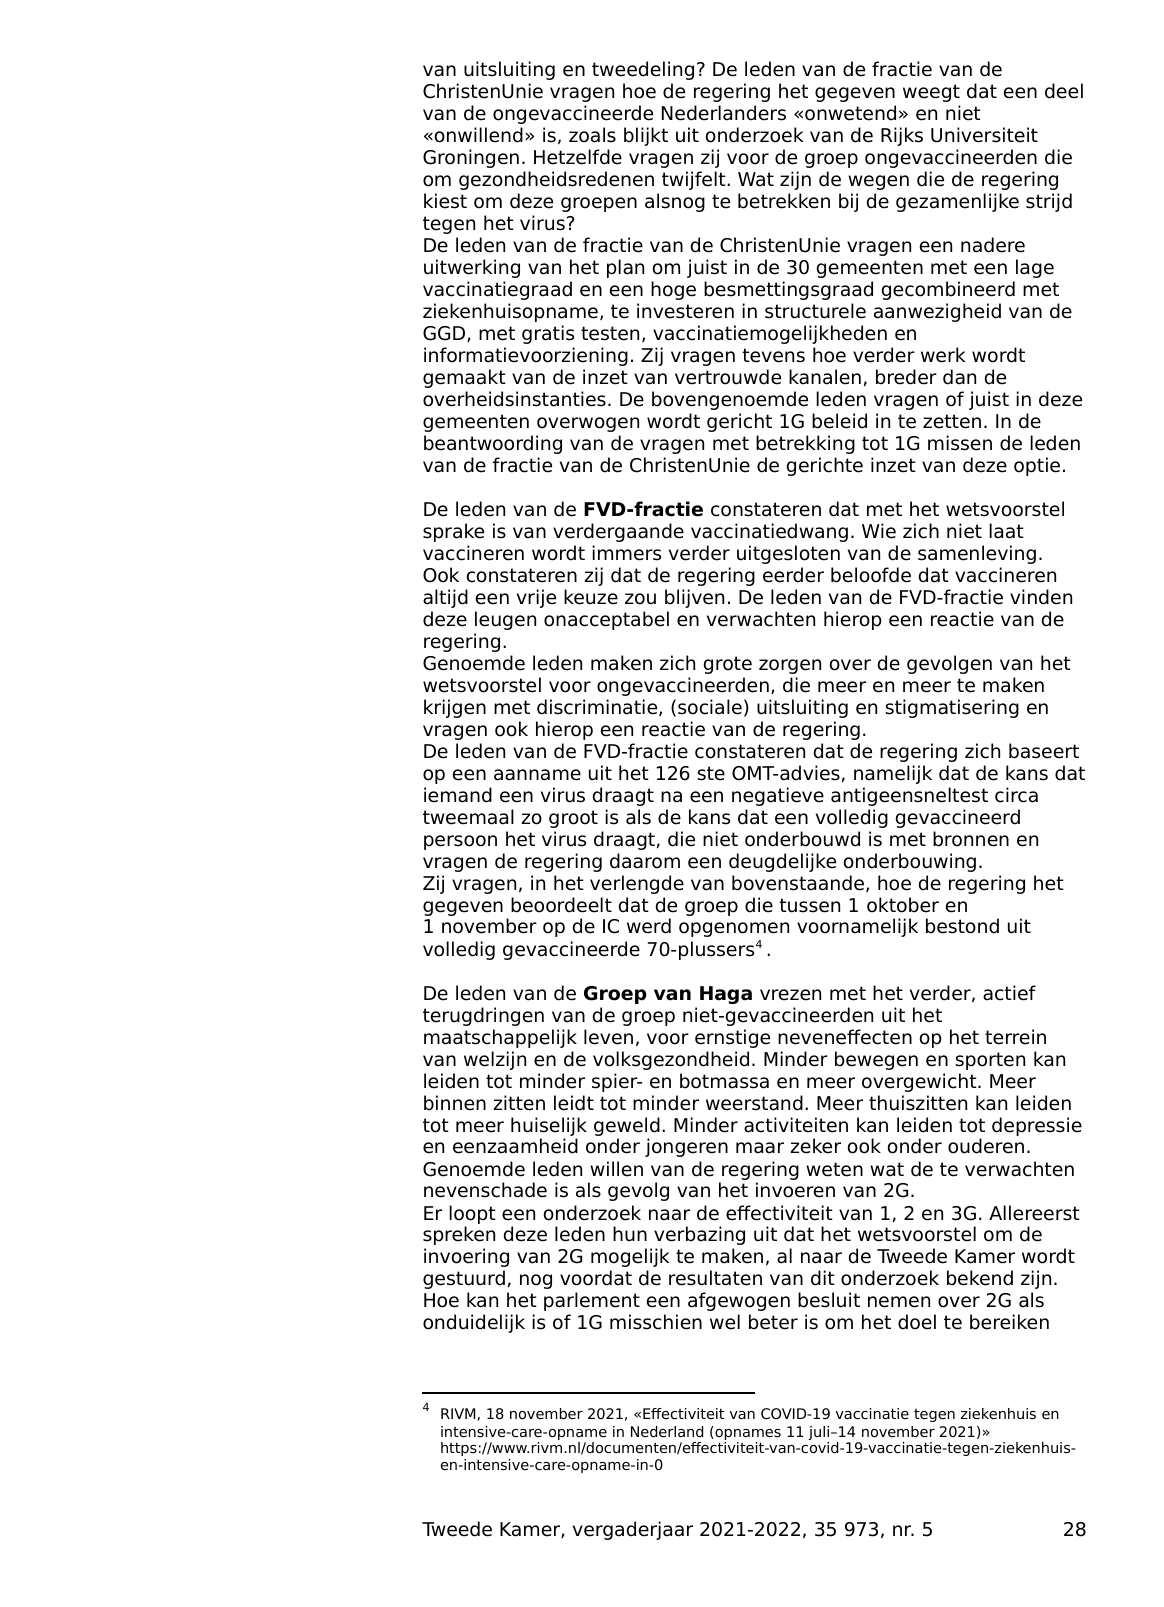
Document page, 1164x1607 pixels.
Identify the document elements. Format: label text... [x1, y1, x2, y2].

text De leden van de FVD-fractie constateren dat met het wetsvoorstel sprake is van verdergaande vaccinatiedwang. Wie zich niet laat vaccineren wordt immers verder uitgesloten van de samenleving. Ook constateren zij dat de regering eerder beloofde dat vaccineren altijd een vrije keuze zou blijven. De leden van de FVD-fractie vinden deze leugen onacceptabel en verwachten hierop een reactie van de regering. [422, 499, 1087, 653]
text De leden van de fractie van de ChristenUnie vragen een nadere uitwerking van het plan om juist in de 30 gemeenten met een lage vaccinatiegraad en een hoge besmettingsgraad gecombineerd met ziekenhuisopname, te investeren in structurele aanwezigheid van de GGD, met gratis testen, vaccinatiemogelijkheden en informatievoorziening. Zij vragen tevens hoe verder werk wordt gemaakt van de inzet van vertrouwde kanalen, breder dan de overheidsinstanties. De bovengenoemde leden vragen of juist in deze gemeenten overwogen wordt gericht 1G beleid in te zetten. In de beantwoording van de vragen met betrekking tot 1G missen de leden van de fractie van de ChristenUnie de gerichte inzet van deze optie. [422, 235, 1087, 477]
text van uitsluiting en tweedeling? De leden van de fractie van de ChristenUnie vragen hoe de regering het gegeven weegt dat een deel van de ongevaccineerde Nederlanders «onwetend» en niet «onwillend» is, zoals blijkt uit onderzoek van de Rijks Universiteit Groningen. Hetzelfde vragen zij voor de groep ongevaccineerden die om gezondheidsredenen twijfelt. Wat zijn de wegen die de regering kiest om deze groepen alsnog te betrekken bij de gezamenlijke strijd tegen het virus? [422, 59, 1087, 235]
text Zij vragen, in het verlengde van bovenstaande, hoe de regering het gegeven beoordeelt dat de groep die tussen 1 oktober en 1 november op de IC werd opgenomen voornamelijk bestond uit volledig gevaccineerde 70-plussers. [422, 872, 1087, 960]
text De leden van de Groep van Haga vrezen met het verder, actief terugdringen van de groep niet-gevaccineerden uit het maatschappelijk leven, voor ernstige neveneffecten op het terrein van welzijn en de volksgezondheid. Minder bewegen en sporten kan leiden tot minder spier- en botmassa en meer overgewicht. Meer binnen zitten leidt tot minder weerstand. Meer thuiszitten kan leiden tot meer huiselijk geweld. Minder activiteiten kan leiden tot depressie en eenzaamheid onder jongeren maar zeker ook onder ouderen. Genoemde leden willen van de regering weten wat de te verwachten nevenschade is als gevolg van het invoeren van 2G. [422, 983, 1087, 1202]
text RIVM, 18 november 2021, «Effectiviteit van COVID-19 vaccinatie tegen ziekenhuis en intensive-care-opname in Nederland (opnames 11 juli–14 november 2021)» https://www.rivm.nl/documenten/effectiviteit-van-covid-19-vaccinatie-tegen-ziekenhuis-en-intensive-care-opname-in-0 [422, 1402, 1087, 1474]
text Genoemde leden maken zich grote zorgen over de gevolgen van het wetsvoorstel voor ongevaccineerden, die meer en meer te maken krijgen met discriminatie, (sociale) uitsluiting en stigmatisering en vragen ook hierop een reactie van de regering. [422, 653, 1087, 741]
text Er loopt een onderzoek naar de effectiviteit van 1, 2 en 3G. Allereerst spreken deze leden hun verbazing uit dat het wetsvoorstel om de invoering van 2G mogelijk te maken, al naar de Tweede Kamer wordt gestuurd, nog voordat de resultaten van dit onderzoek bekend zijn. Hoe kan het parlement een afgewogen besluit nemen over 2G als onduidelijk is of 1G misschien wel beter is om het doel te bereiken [422, 1202, 1087, 1334]
text De leden van de FVD-fractie constateren dat de regering zich baseert op een aanname uit het 126 ste OMT-advies, namelijk dat de kans dat iemand een virus draagt na een negatieve antigeensneltest circa tweemaal zo groot is als de kans dat een volledig gevaccineerd persoon het virus draagt, die niet onderbouwd is met bronnen en vragen de regering daarom een deugdelijke onderbouwing. [422, 741, 1087, 872]
